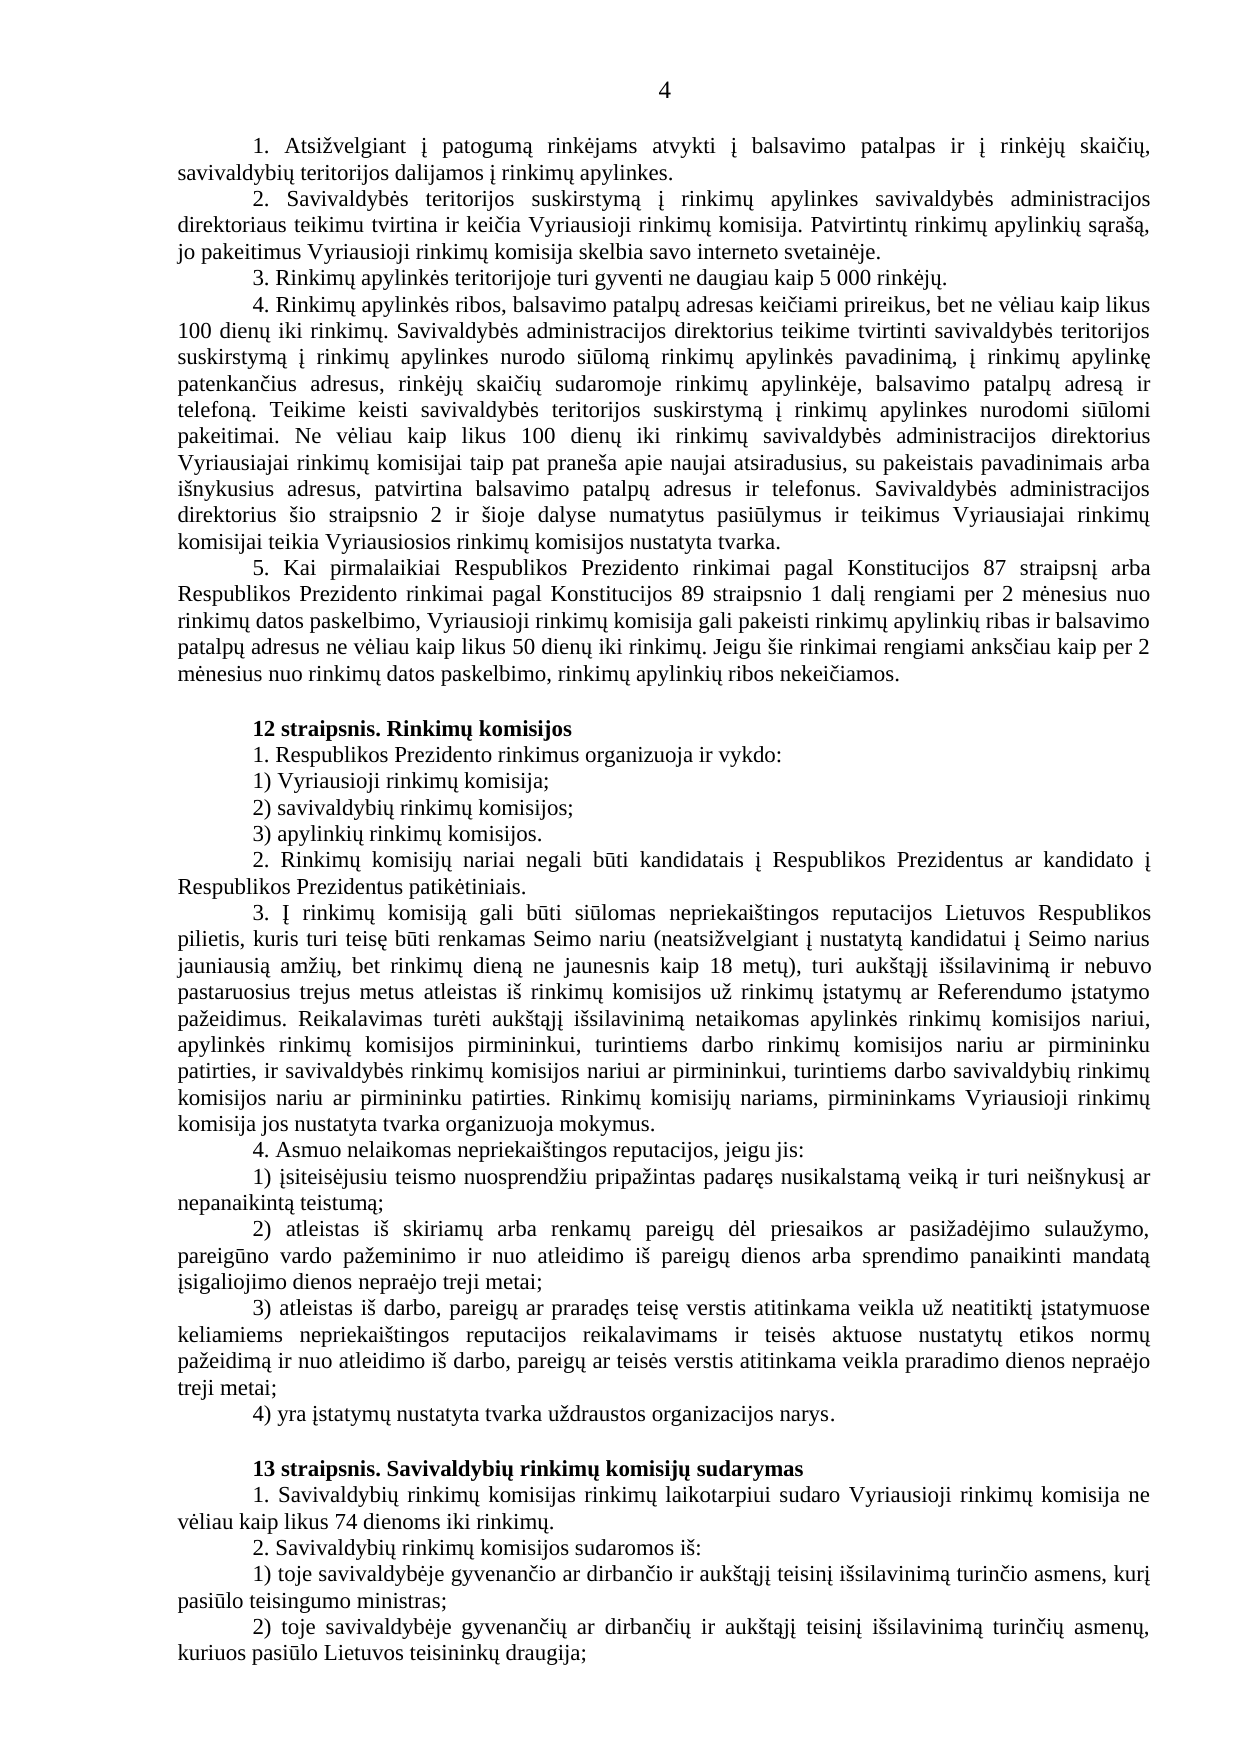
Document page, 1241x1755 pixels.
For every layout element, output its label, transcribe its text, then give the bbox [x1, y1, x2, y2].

text 1. Respublikos Prezidento rinkimus organizuoja ir vykdo: [177, 741, 1152, 767]
text 3. Rinkimų apylinkės teritorijoje turi gyventi ne daugiau kaip 5 000 rinkėjų. [177, 264, 1152, 291]
text 3) atleistas iš darbo, pareigų ar praradęs teisę verstis atitinkama veikla už neatitiktį įstatymuose keliamiems nepriekaištingos reputacijos reikalavimams ir teisės aktuose nustatytų etikos normų pažeidimą ir nuo atleidimo iš darbo, pareigų ar teisės verstis atitinkama veikla praradimo dienos nepraėjo treji metai; [177, 1294, 1152, 1400]
text 13 straipsnis. Savivaldybių rinkimų komisijų sudarymas [177, 1455, 1152, 1481]
text 2. Savivaldybių rinkimų komisijos sudaromos iš: [177, 1534, 1152, 1560]
text 1. Savivaldybių rinkimų komisijas rinkimų laikotarpiui sudaro Vyriausioji rinkimų komisija ne vėliau kaip likus 74 dienoms iki rinkimų. [177, 1481, 1152, 1534]
text 2. Savivaldybės teritorijos suskirstymą į rinkimų apylinkes savivaldybės administracijos direktoriaus teikimu tvirtina ir keičia Vyriausioji rinkimų komisija. Patvirtintų rinkimų apylinkių sąrašą, jo pakeitimus Vyriausioji rinkimų komisija skelbia savo interneto svetainėje. [177, 185, 1152, 264]
text 5. Kai pirmalaikiai Respublikos Prezidento rinkimai pagal Konstitucijos 87 straipsnį arba Respublikos Prezidento rinkimai pagal Konstitucijos 89 straipsnio 1 dalį rengiami per 2 mėnesius nuo rinkimų datos paskelbimo, Vyriausioji rinkimų komisija gali pakeisti rinkimų apylinkių ribas ir balsavimo patalpų adresus ne vėliau kaip likus 50 dienų iki rinkimų. Jeigu šie rinkimai rengiami anksčiau kaip per 2 mėnesius nuo rinkimų datos paskelbimo, rinkimų apylinkių ribos nekeičiamos. [177, 554, 1152, 686]
text 12 straipsnis. Rinkimų komisijos [177, 715, 1152, 741]
text 4) yra įstatymų nustatyta tvarka uždraustos organizacijos narys. [177, 1400, 1152, 1426]
text 1) Vyriausioji rinkimų komisija; [177, 767, 1152, 794]
text 1. Atsižvelgiant į patogumą rinkėjams atvykti į balsavimo patalpas ir į rinkėjų skaičių, savivaldybių teritorijos dalijamos į rinkimų apylinkes. [177, 132, 1152, 185]
text 2) atleistas iš skiriamų arba renkamų pareigų dėl priesaikos ar pasižadėjimo sulaužymo, pareigūno vardo pažeminimo ir nuo atleidimo iš pareigų dienos arba sprendimo panaikinti mandatą įsigaliojimo dienos nepraėjo treji metai; [177, 1215, 1152, 1294]
text 4. Asmuo nelaikomas nepriekaištingos reputacijos, jeigu jis: [177, 1136, 1152, 1163]
text 3. Į rinkimų komisiją gali būti siūlomas nepriekaištingos reputacijos Lietuvos Respublikos pilietis, kuris turi teisę būti renkamas Seimo nariu (neatsižvelgiant į nustatytą kandidatui į Seimo narius jauniausią amžių, bet rinkimų dieną ne jaunesnis kaip 18 metų), turi aukštąjį išsilavinimą ir nebuvo pastaruosius trejus metus atleistas iš rinkimų komisijos už rinkimų įstatymų ar Referendumo įstatymo pažeidimus. Reikalavimas turėti aukštąjį išsilavinimą netaikomas apylinkės rinkimų komisijos nariui, apylinkės rinkimų komisijos pirmininkui, turintiems darbo rinkimų komisijos nariu ar pirmininku patirties, ir savivaldybės rinkimų komisijos nariui ar pirmininkui, turintiems darbo savivaldybių rinkimų komisijos nariu ar pirmininku patirties. Rinkimų komisijų nariams, pirmininkams Vyriausioji rinkimų komisija jos nustatyta tvarka organizuoja mokymus. [177, 899, 1152, 1136]
text 1) toje savivaldybėje gyvenančio ar dirbančio ir aukštąjį teisinį išsilavinimą turinčio asmens, kurį pasiūlo teisingumo ministras; [177, 1560, 1152, 1613]
text 4. Rinkimų apylinkės ribos, balsavimo patalpų adresas keičiami prireikus, bet ne vėliau kaip likus 100 dienų iki rinkimų. Savivaldybės administracijos direktorius teikime tvirtinti savivaldybės teritorijos suskirstymą į rinkimų apylinkes nurodo siūlomą rinkimų apylinkės pavadinimą, į rinkimų apylinkę patenkančius adresus, rinkėjų skaičių sudaromoje rinkimų apylinkėje, balsavimo patalpų adresą ir telefoną. Teikime keisti savivaldybės teritorijos suskirstymą į rinkimų apylinkes nurodomi siūlomi pakeitimai. Ne vėliau kaip likus 100 dienų iki rinkimų savivaldybės administracijos direktorius Vyriausiajai rinkimų komisijai taip pat praneša apie naujai atsiradusius, su pakeistais pavadinimais arba išnykusius adresus, patvirtina balsavimo patalpų adresus ir telefonus. Savivaldybės administracijos direktorius šio straipsnio 2 ir šioje dalyse numatytus pasiūlymus ir teikimus Vyriausiajai rinkimų komisijai teikia Vyriausiosios rinkimų komisijos nustatyta tvarka. [177, 291, 1152, 554]
text 2. Rinkimų komisijų nariai negali būti kandidatais į Respublikos Prezidentus ar kandidato į Respublikos Prezidentus patikėtiniais. [177, 846, 1152, 899]
text 2) toje savivaldybėje gyvenančių ar dirbančių ir aukštąjį teisinį išsilavinimą turinčių asmenų, kuriuos pasiūlo Lietuvos teisininkų draugija; [177, 1613, 1152, 1666]
text 2) savivaldybių rinkimų komisijos; [177, 794, 1152, 820]
text 1) įsiteisėjusiu teismo nuosprendžiu pripažintas padaręs nusikalstamą veiką ir turi neišnykusį ar nepanaikintą teistumą; [177, 1163, 1152, 1215]
text 3) apylinkių rinkimų komisijos. [177, 820, 1152, 846]
